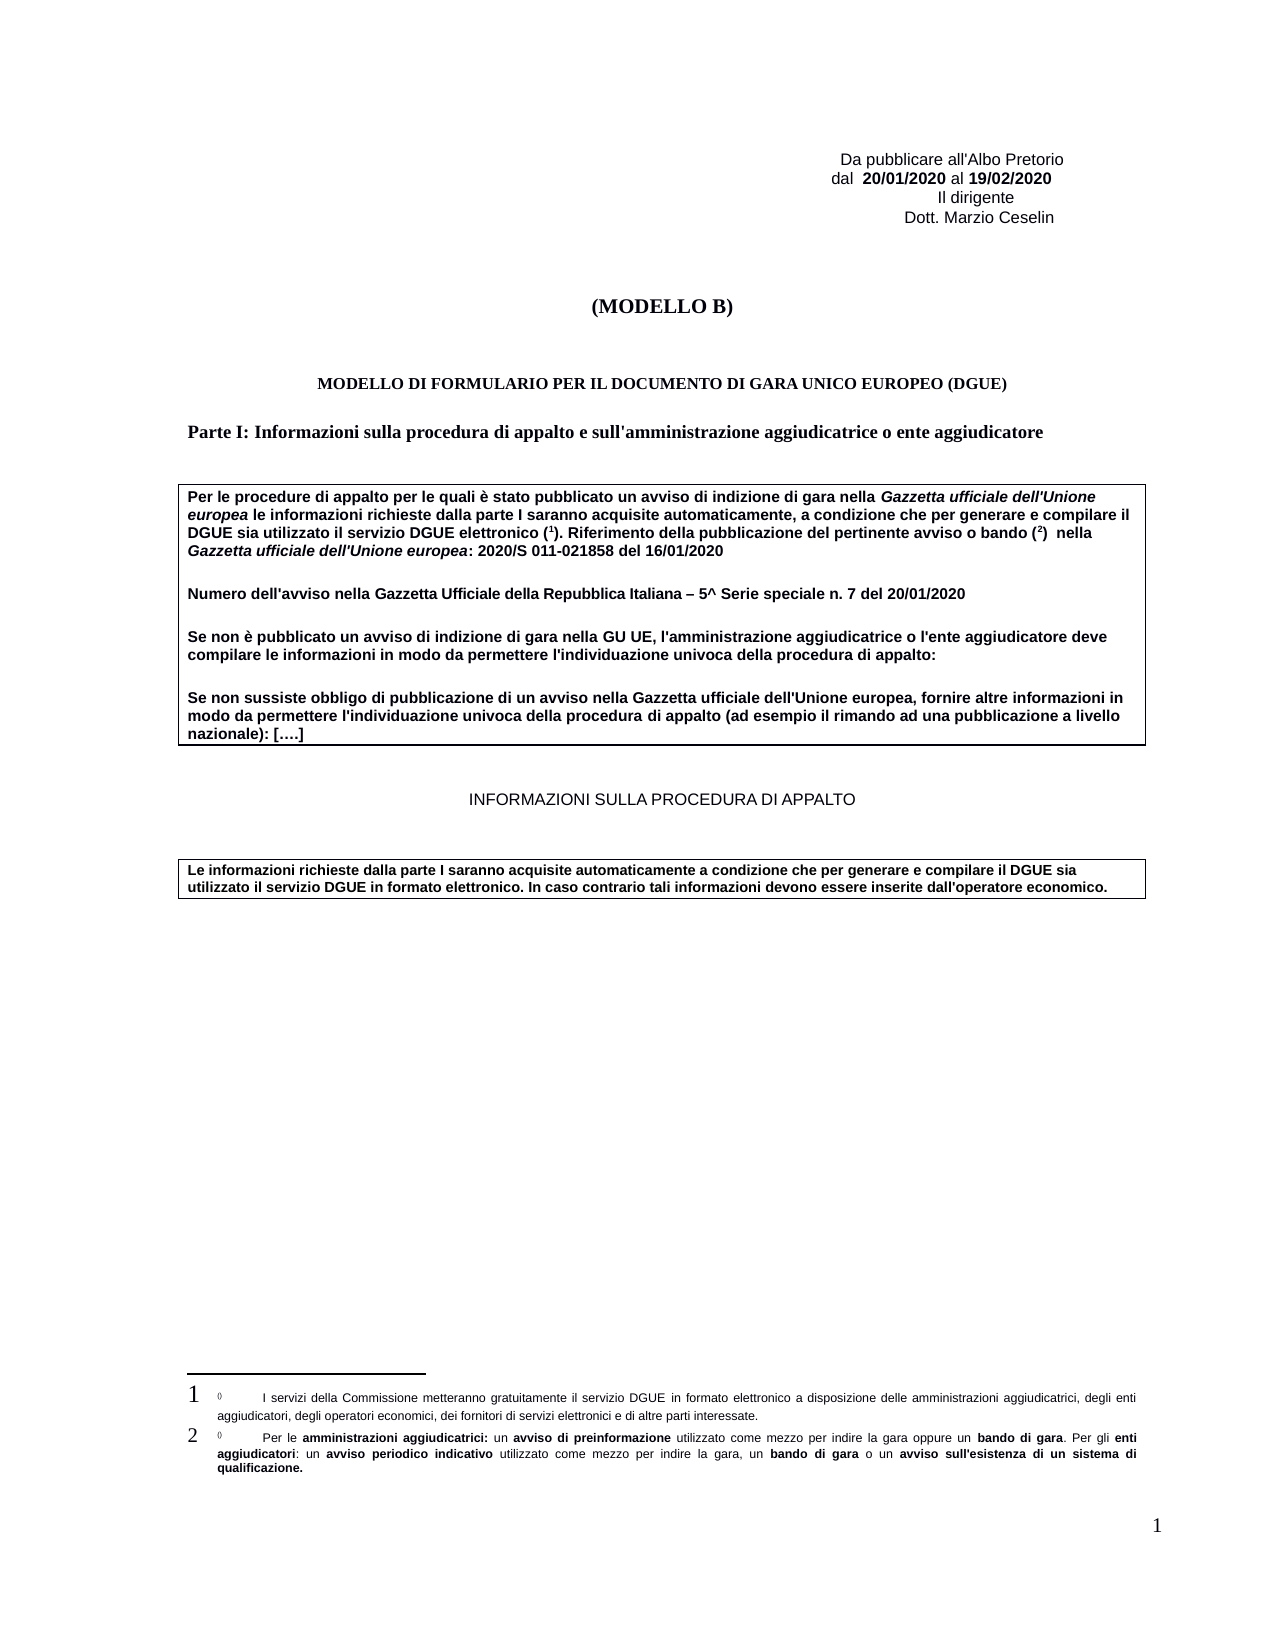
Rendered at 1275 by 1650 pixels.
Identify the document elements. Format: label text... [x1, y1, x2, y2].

text Se non è pubblicato un avviso di indizione di gara nella GU UE, l'amministrazione aggiudicatrice o l'ente aggiudicatore deve compilare le informazioni in modo da permettere l'individuazione univoca della procedura di appalto: [179, 624, 1145, 663]
title Informazioni sulla procedura di appalto [187, 790, 1137, 809]
text Se non sussiste obbligo di pubblicazione di un avviso nella Gazzetta ufficiale dell'Unione europea, fornire altre informazioni in modo da permettere l'individuazione univoca della procedura di appalto (ad esempio il rimando ad una pubblicazione a livello nazionale): [….] [179, 685, 1145, 744]
text () I servizi della Commissione metteranno gratuitamente il servizio DGUE in formato elettronico a disposizione delle amministrazioni aggiudicatrici, degli enti aggiudicatori, degli operatori economici, dei fornitori di servizi elettronici e di altre parti interessate. [187, 1379, 1137, 1423]
title Parte I: Informazioni sulla procedura di appalto e sull'amministrazione aggiudicatrice o ente aggiudicatore [187, 421, 1137, 443]
text Per le procedure di appalto per le quali è stato pubblicato un avviso di indizione di gara nella Gazzetta ufficiale dell'Unione europea le informazioni richieste dalla parte I saranno acquisite automaticamente, a condizione che per generare e compilare il DGUE sia utilizzato il servizio DGUE elettronico (). Riferimento della pubblicazione del pertinente avviso o bando () nella Gazzetta ufficiale dell'Unione europea: 2020/S 011-021858 del 16/01/2020 [179, 485, 1145, 559]
subtitle (MODELLO B) [187, 294, 1137, 318]
text Modello di formulario per il documento di gara unico europeo (DGUE) [187, 373, 1137, 393]
text Numero dell'avviso nella Gazzetta Ufficiale della Repubblica Italiana – 5^ Serie speciale n. 7 del 20/01/2020 [179, 581, 1145, 602]
text Le informazioni richieste dalla parte I saranno acquisite automaticamente a condizione che per generare e compilare il DGUE sia utilizzato il servizio DGUE in formato elettronico. In caso contrario tali informazioni devono essere inserite dall'operatore economico. [179, 860, 1145, 898]
text () Per le amministrazioni aggiudicatrici: un avviso di preinformazione utilizzato come mezzo per indire la gara oppure un bando di gara. Per gli enti aggiudicatori: un avviso periodico indicativo utilizzato come mezzo per indire la gara, un bando di gara o un avviso sull'esistenza di un sistema di qualificazione. [187, 1423, 1137, 1476]
